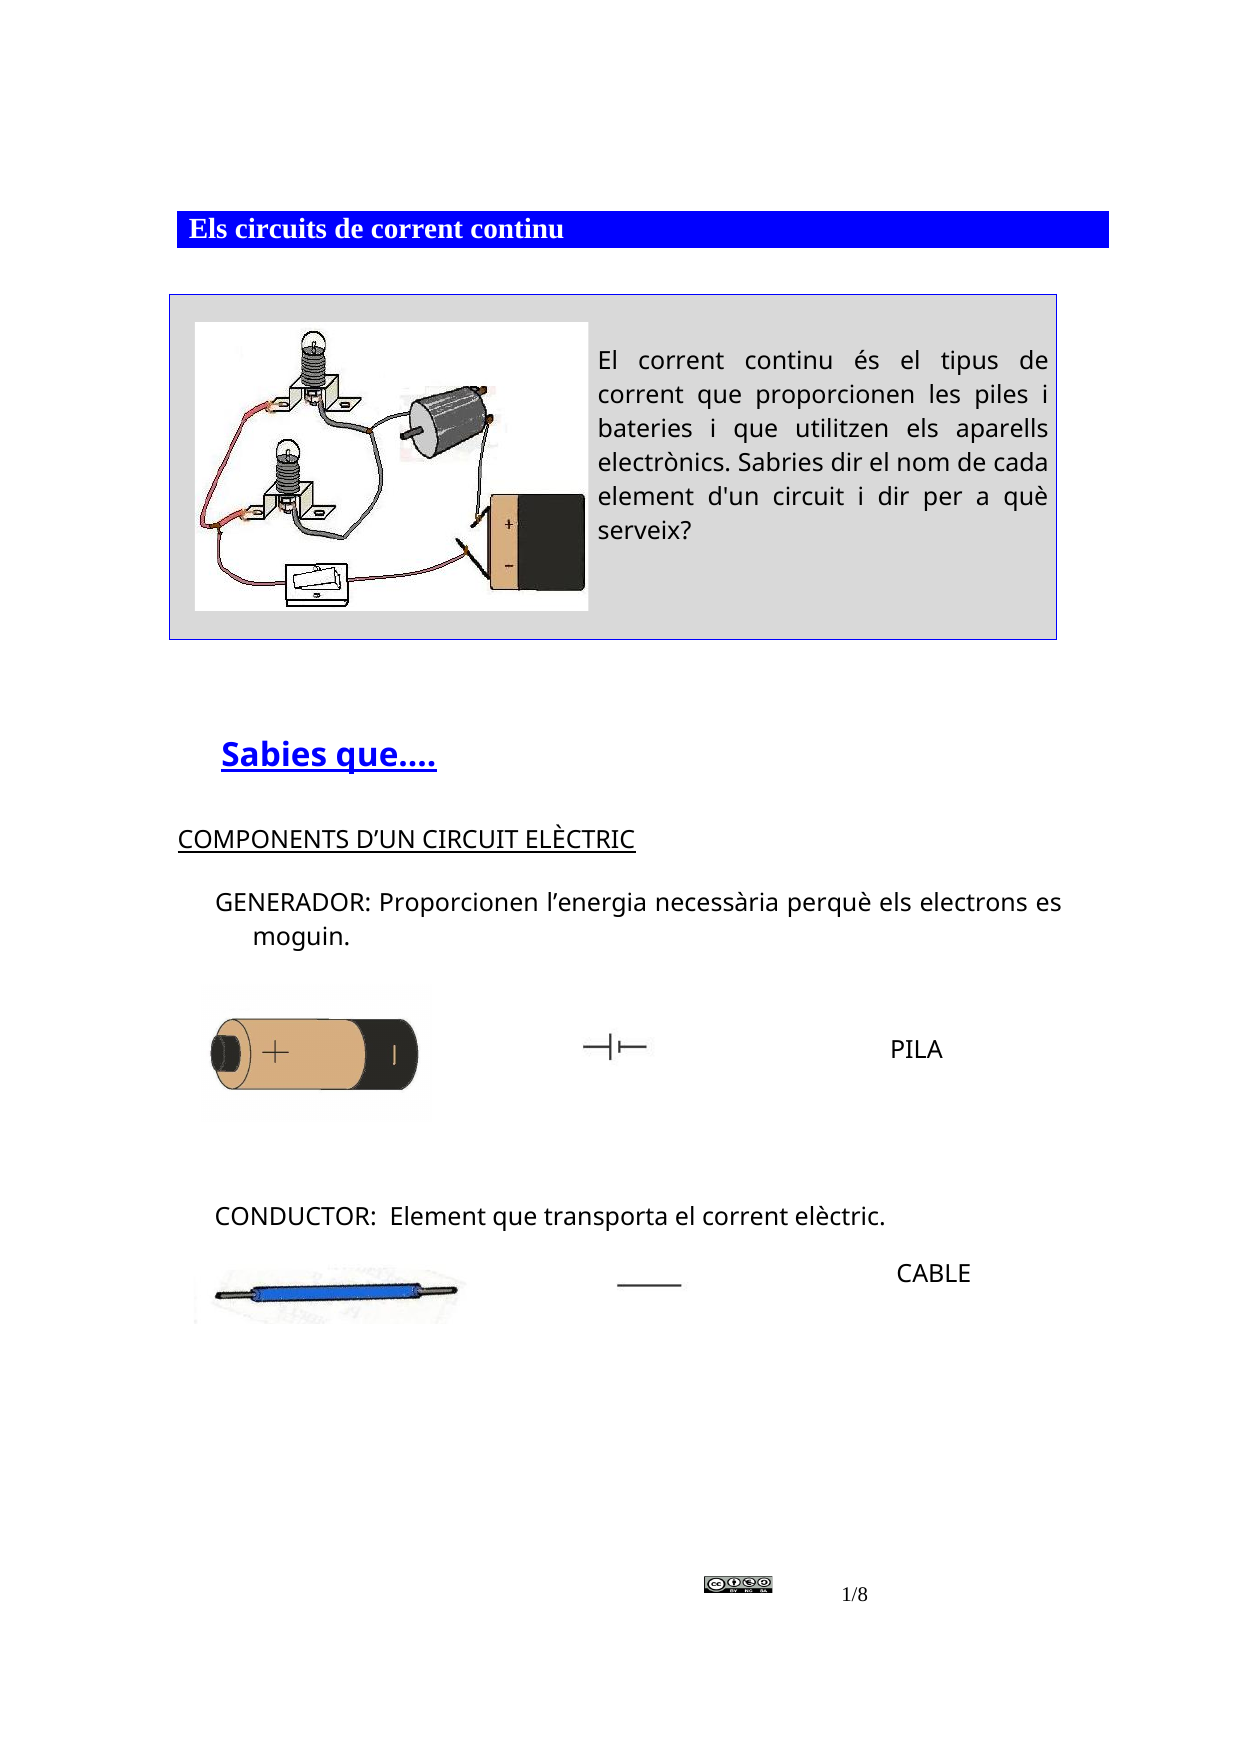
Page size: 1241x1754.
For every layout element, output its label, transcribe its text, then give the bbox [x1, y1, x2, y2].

picture [704, 1576, 773, 1593]
table_header [448, 975, 466, 1131]
table_header Els circuits de corrent continu [177, 211, 1109, 248]
subtitle Sabies que.... [221, 731, 1063, 776]
table_header CABLE [793, 1256, 1074, 1333]
text CONDUCTOR: Element que transporta el corrent elèctric. [177, 1199, 1063, 1233]
table_header [497, 1256, 508, 1333]
table_header El corrent continu és el tipus de corrent que proporcionen les piles i bateries i que utilitzen els aparells electrònics. Sabries dir el nom de cada element d'un circuit i dir per a què serveix? [170, 295, 1056, 639]
picture [193, 1264, 481, 1324]
table_header [166, 975, 184, 1131]
table_header [466, 975, 766, 1131]
table_header PILA [766, 975, 1066, 1131]
picture [194, 322, 589, 611]
picture [607, 1264, 694, 1306]
table_header [508, 1256, 793, 1333]
picture [201, 984, 432, 1122]
text COMPONENTS D’UN CIRCUIT ELÈCTRIC [177, 822, 1063, 856]
table_header [166, 1256, 177, 1333]
text GENERADOR: Proporcionen l’energia necessària perquè els electrons es moguin. [215, 884, 1063, 952]
picture [573, 1018, 659, 1077]
